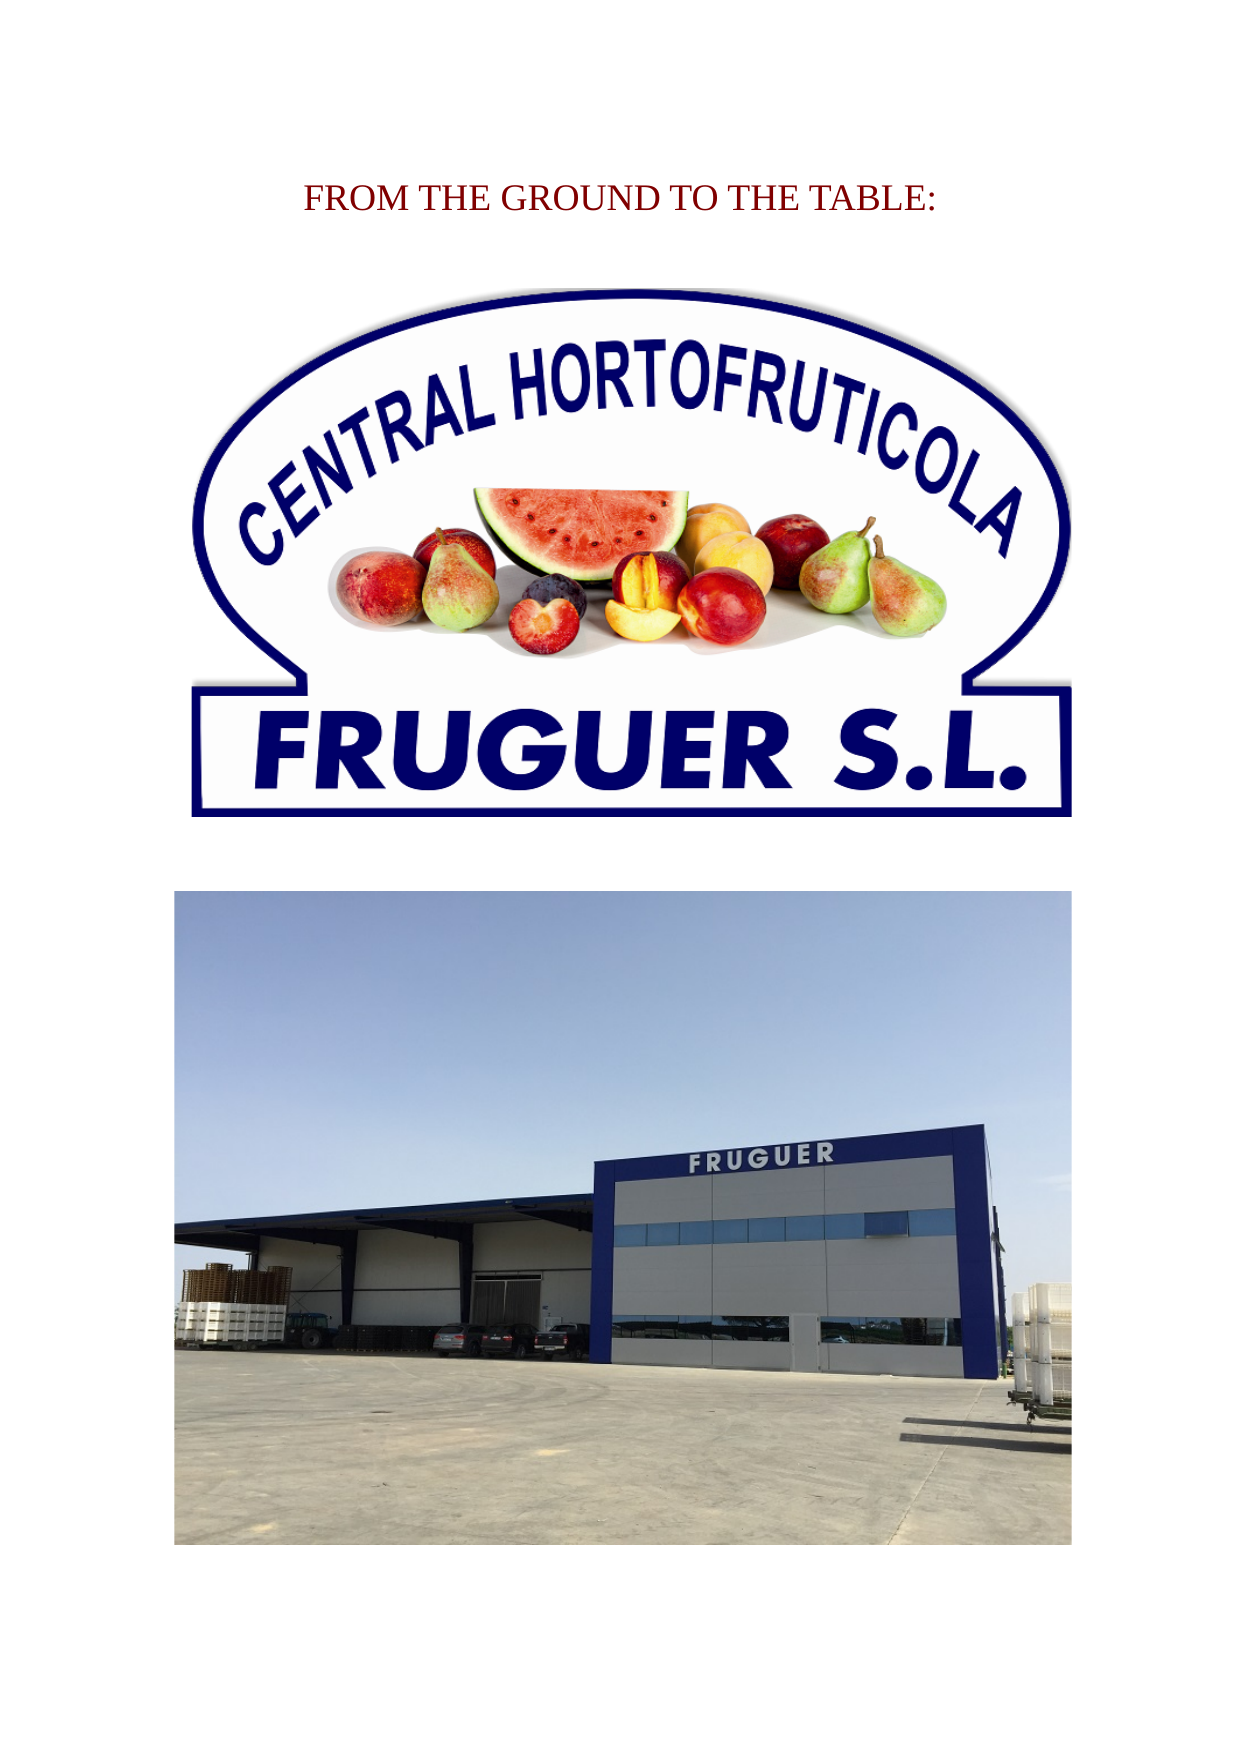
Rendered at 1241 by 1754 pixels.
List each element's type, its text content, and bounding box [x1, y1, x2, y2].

text FROM THE GROUND TO THE TABLE: [118, 176, 1122, 219]
picture [174, 891, 1072, 1545]
picture [191, 288, 1072, 817]
